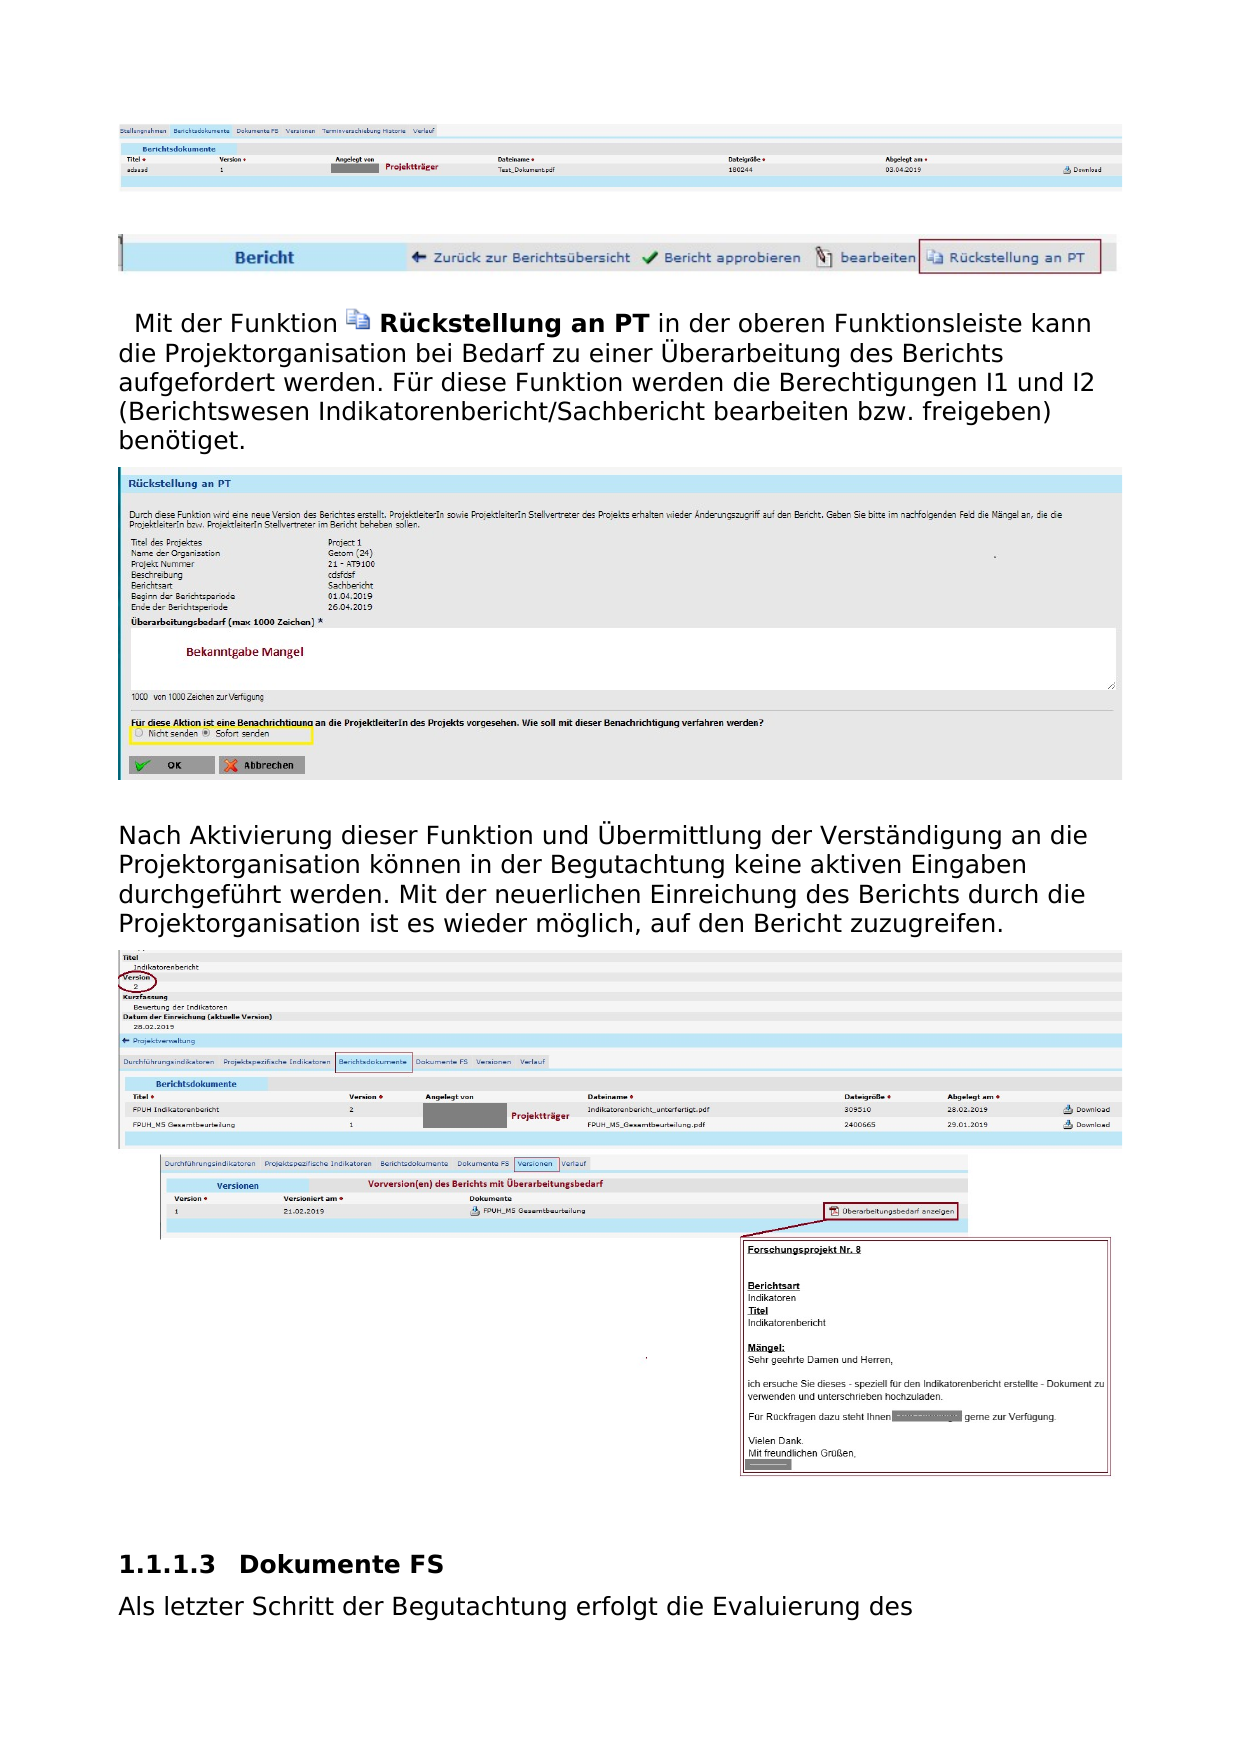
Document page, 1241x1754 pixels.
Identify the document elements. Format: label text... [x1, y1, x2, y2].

picture [346, 307, 372, 333]
picture [118, 950, 1123, 1484]
subtitle Dokumente FS [118, 1551, 1122, 1580]
text Nach Aktivierung dieser Funktion und Übermittlung der Verständigung an die Projektorganisation können in der Begutachtung keine aktiven Eingaben durchgeführt werden. Mit der neuerlichen Einreichung des Berichts durch die Projektorganisation ist es wieder möglich, auf den Bericht zuzugreifen. [118, 822, 1122, 938]
picture [118, 467, 1123, 780]
text Mit der Funktion Rückstellung an PT in der oberen Funktionsleiste kann die Projektorganisation bei Bedarf zu einer Überarbeitung des Berichts aufgefordert werden. Für diese Funktion werden die Berechtigungen I1 und I2 (Berichtswesen Indikatorenbericht/Sachbericht bearbeiten bzw. freigeben) benötiget. [118, 279, 1122, 455]
picture [118, 234, 1123, 279]
text Als letzter Schritt der Begutachtung erfolgt die Evaluierung des [118, 1592, 1122, 1622]
picture [118, 118, 1123, 193]
